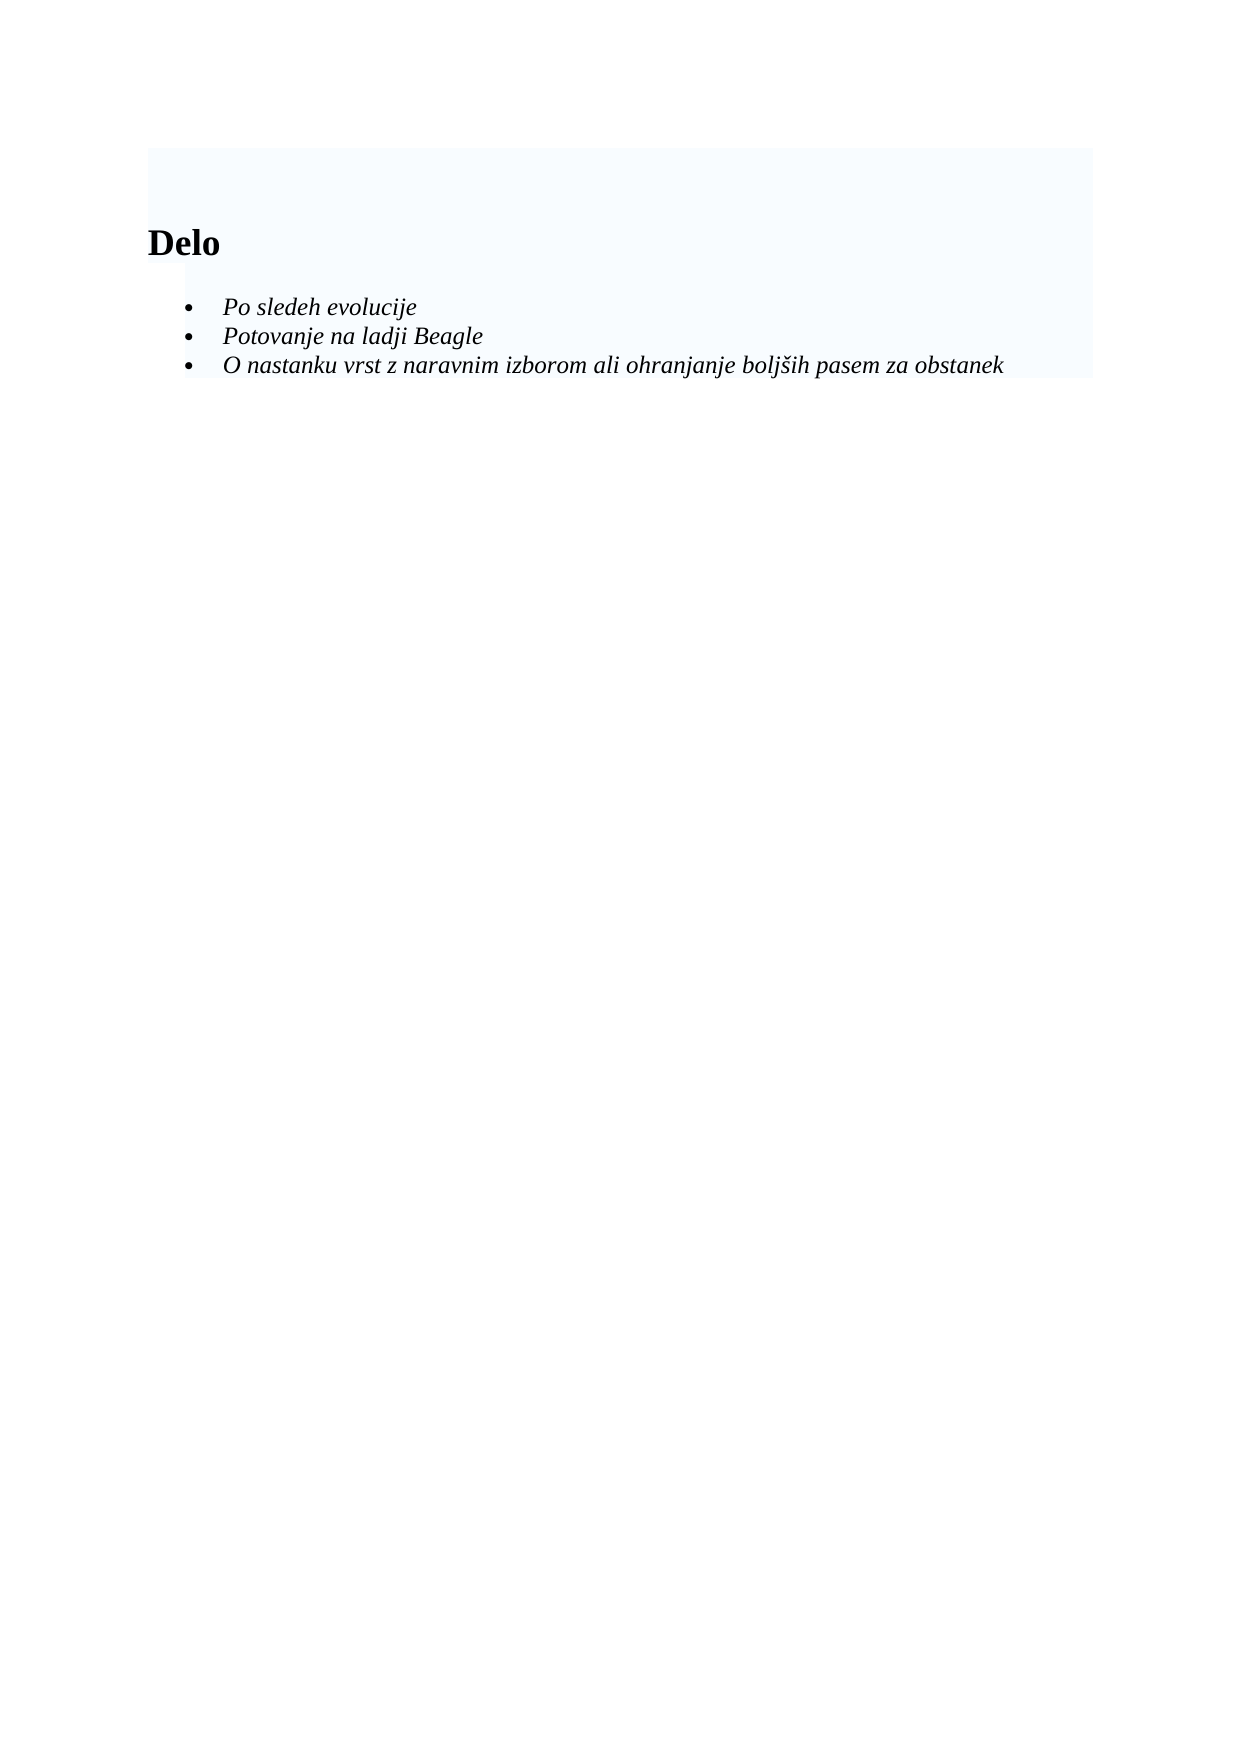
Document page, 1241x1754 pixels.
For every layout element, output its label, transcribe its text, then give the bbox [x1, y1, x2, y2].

list Potovanje na ladji Beagle [185, 321, 1093, 350]
list Po sledeh evolucije [185, 292, 1093, 321]
subtitle Delo [148, 220, 1093, 263]
list O nastanku vrst z naravnim izborom ali ohranjanje boljših pasem za obstanek [185, 350, 1093, 378]
